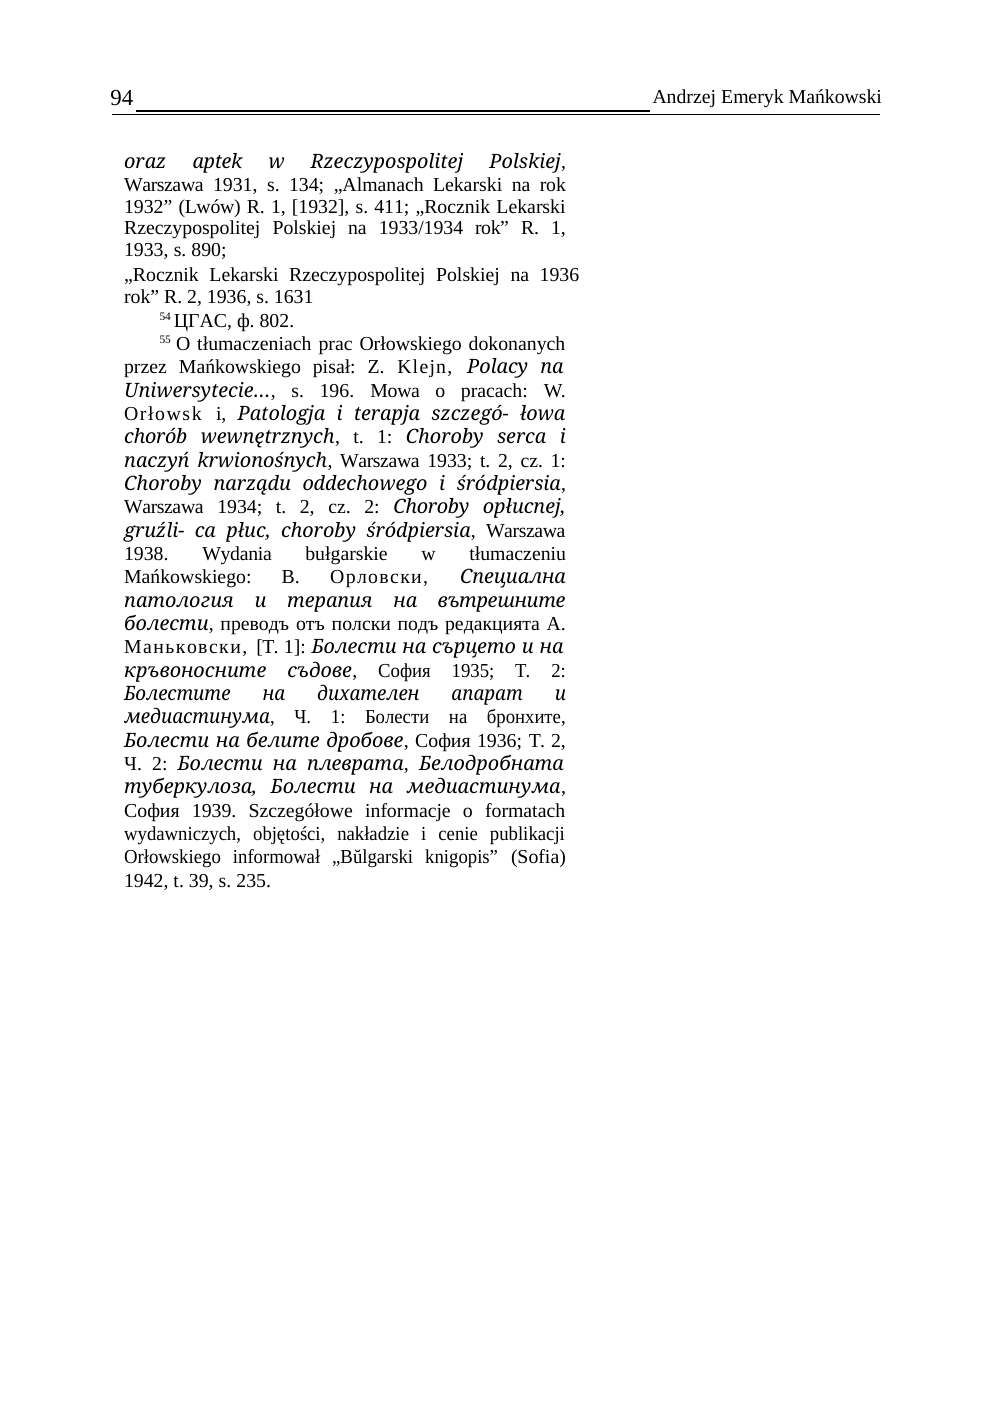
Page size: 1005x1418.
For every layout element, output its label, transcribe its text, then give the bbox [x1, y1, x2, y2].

text „Rocznik Lekarski Rzeczypospolitej Polskiej na 1936 rok” R. 2, 1936, s. 1631 [124, 262, 580, 308]
text oraz aptek w Rzeczypospolitej Polskiej, Warszawa 1931, s. 134; „Almanach Lekarski na rok 1932” (Lwów) R. 1, [1932], s. 411; „Rocznik Lekarski Rzeczypospolitej Polskiej na 1933/1934 rok” R. 1, 1933, s. 890; [124, 148, 566, 261]
text 55 O tłumaczeniach prac Orłowskiego dokonanych przez Mańkowskiego pisał: Z. Klejn, Polacy na Uniwersytecie…, s. 196. Mowa o pracach: W. Orłowsk i, Patologja i terapja szczegó- łowa chorób wewnętrznych, t. 1: Choroby serca i naczyń krwionośnych, Warszawa 1933; t. 2, cz. 1: Choroby narządu oddechowego i śródpiersia, Warszawa 1934; t. 2, cz. 2: Choroby opłucnej, gruźli- ca płuc, choroby śródpiersia, Warszawa 1938. Wydania bułgarskie w tłumaczeniu Mańkowskiego: В. Орловски, Специална патология и терапия на вътрешните болести, преводъ отъ полски подъ редакцията A. Маньковски, [Т. 1]: Болести на сърцето и на кръвоносните съдове, София 1935; Т. 2: Болестите на дихателен апарат и медиастинума, Ч. 1: Болести на бронхите, Болести на белите дробове, София 1936; Т. 2, Ч. 2: Болести на плеврата, Белодробната туберкулоза, Болести на медиастинума, София 1939. Szczegółowe informacje o formatach wydawniczych, objętości, nakładzie i cenie publikacji Orłowskiego informował „Bŭlgarski knigopis” (Sofia) 1942, t. 39, s. 235. [124, 332, 566, 892]
text 54 ЦГАС, ф. 802. [159, 309, 580, 331]
